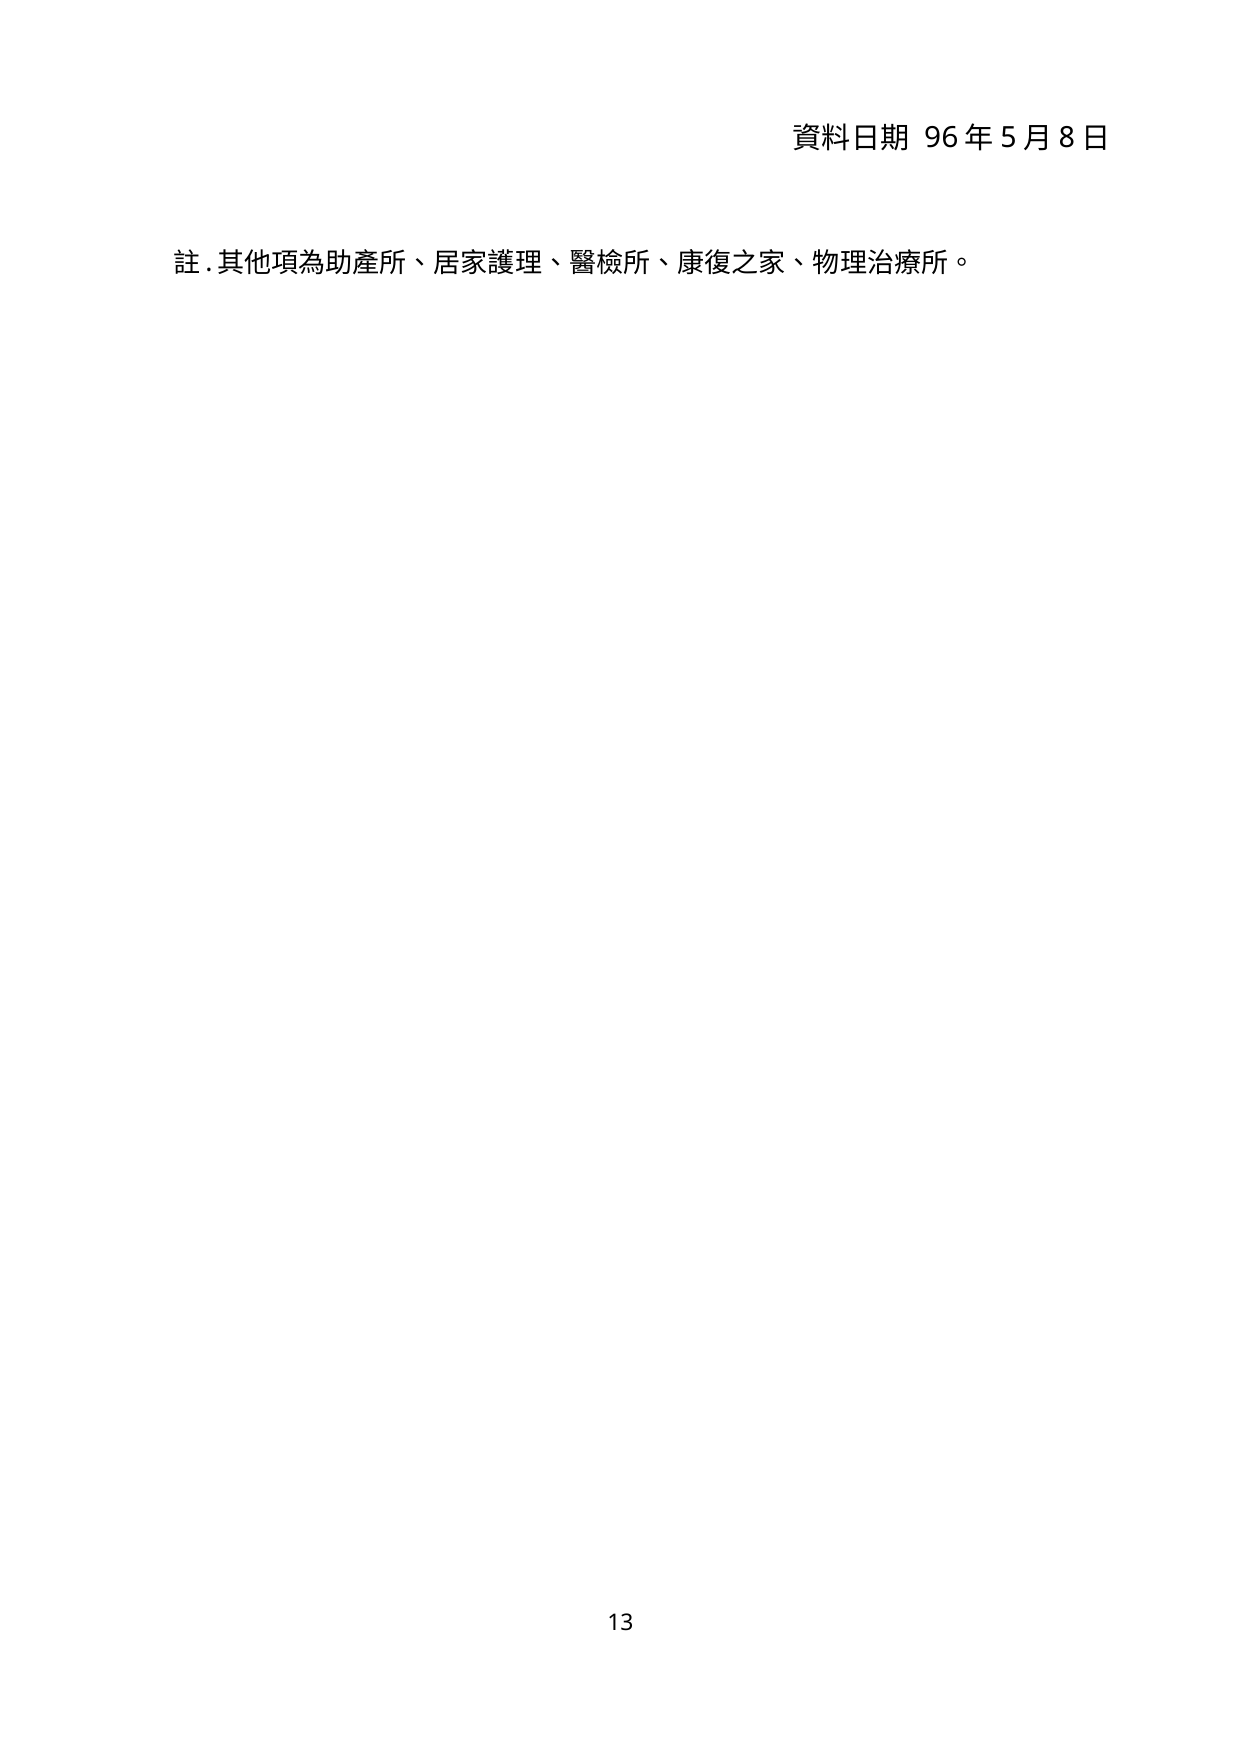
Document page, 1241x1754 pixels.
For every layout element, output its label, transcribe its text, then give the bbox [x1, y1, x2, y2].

text 資料日期 96年5月8日 [130, 94, 1110, 157]
text 註.其他項為助產所、居家護理、醫檢所、康復之家、物理治療所。 [130, 219, 1110, 282]
